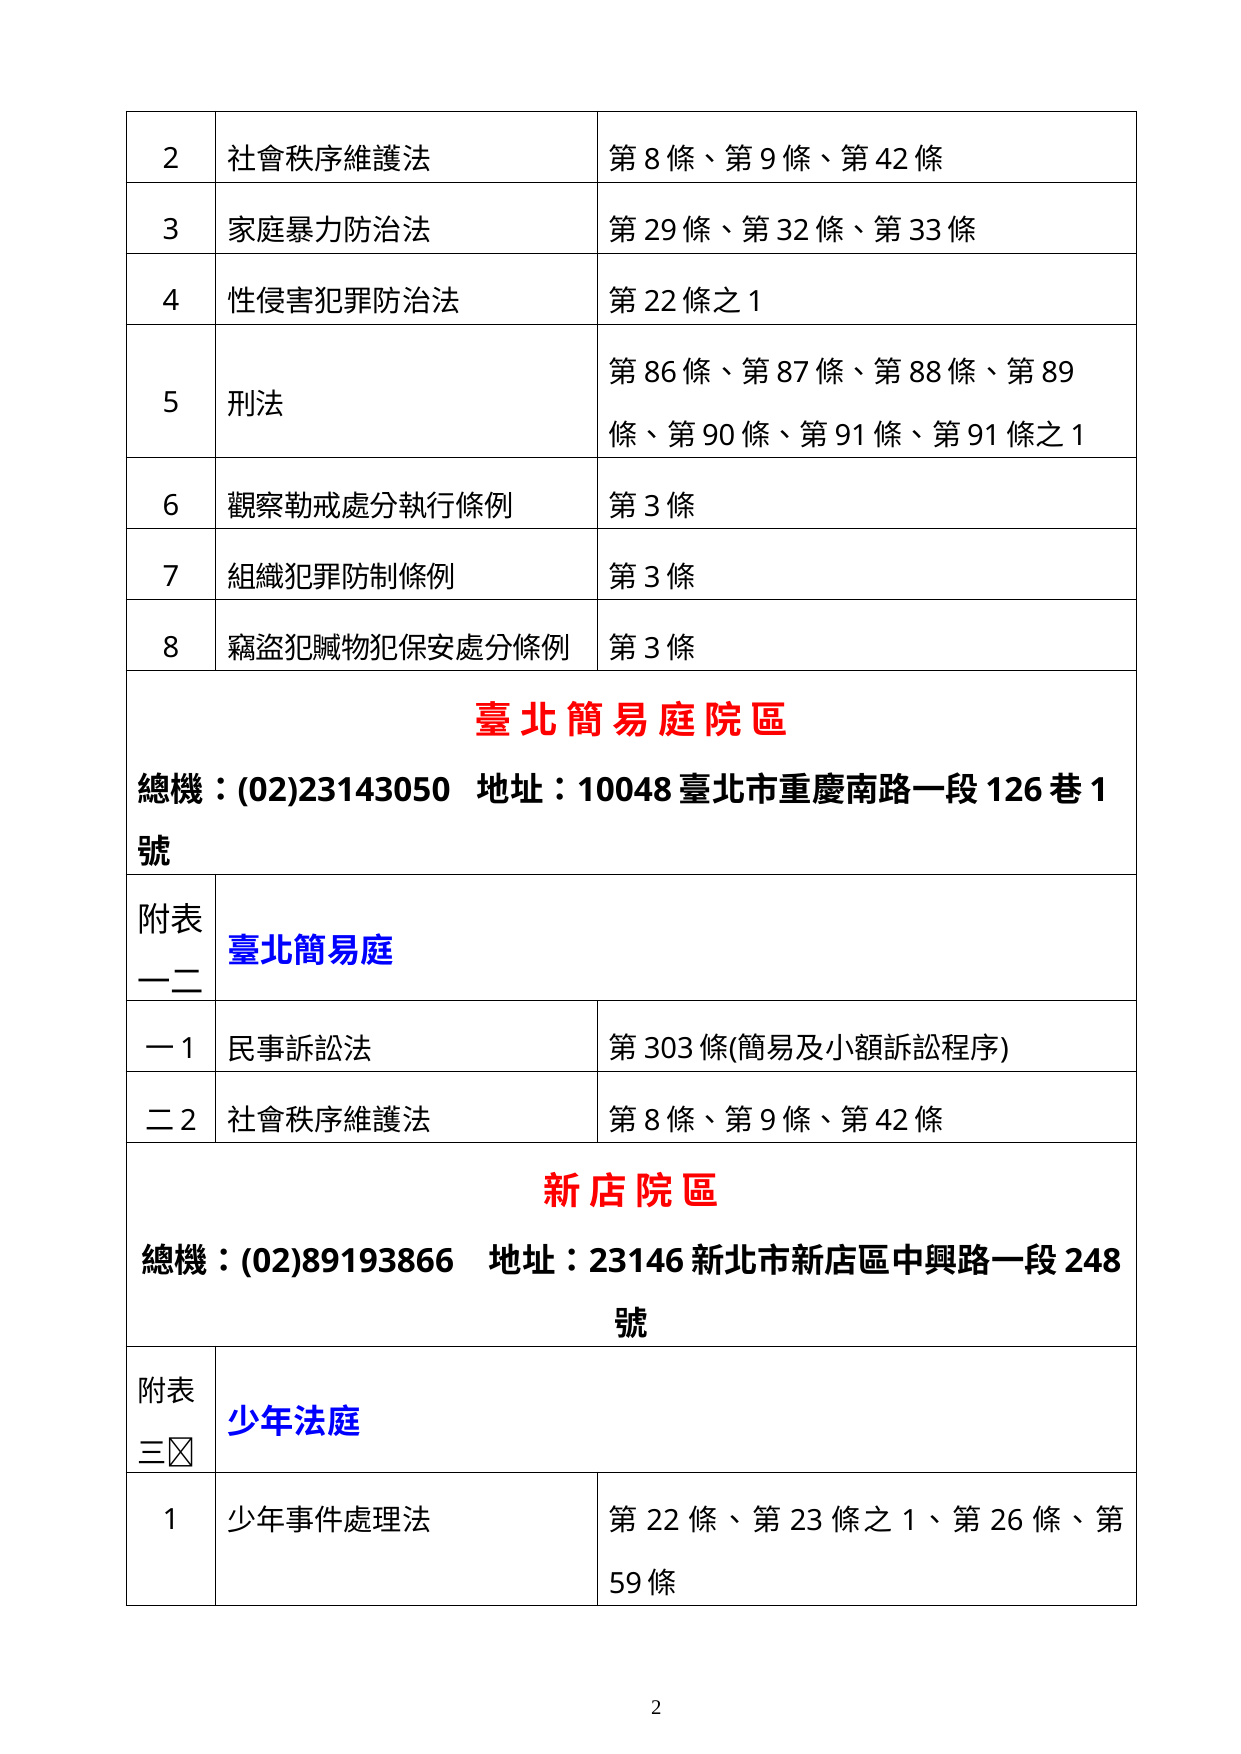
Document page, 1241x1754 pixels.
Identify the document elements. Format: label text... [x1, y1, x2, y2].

table_cell 7 [127, 529, 215, 599]
table_cell 少年法庭 [216, 1347, 1136, 1472]
table_cell 竊盜犯贓物犯保安處分條例 [216, 600, 597, 670]
table_cell 第29條、第32條、第33條 [598, 183, 1136, 253]
table_cell 新 店 院 區 總機：(02)89193866 地址：23146新北市新店區中興路一段248號 [127, 1143, 1136, 1346]
table_cell 3 [127, 183, 215, 253]
table_cell 少年事件處理法 [216, 1473, 597, 1605]
table_cell 性侵害犯罪防治法 [216, 254, 597, 324]
table_cell 組織犯罪防制條例 [216, 529, 597, 599]
table_cell 刑法 [216, 325, 597, 457]
table_cell 二2 [127, 1072, 215, 1142]
table_cell 第22條之1 [598, 254, 1136, 324]
table_cell 臺北簡易庭 [216, 875, 1136, 1000]
table_cell 社會秩序維護法 [216, 1072, 597, 1142]
table_cell 5 [127, 325, 215, 457]
table_cell 觀察勒戒處分執行條例 [216, 458, 597, 528]
table_cell 第3條 [598, 529, 1136, 599]
table_cell 6 [127, 458, 215, 528]
table_cell 第8條、第9條、第42條 [598, 1072, 1136, 1142]
table_cell 臺 北 簡 易 庭 院 區 總機：(02)23143050 地址：10048臺北市重慶南路一段126巷1號 [127, 671, 1136, 874]
table_cell 一1 [127, 1001, 215, 1071]
table_cell 2 [127, 112, 215, 182]
table_cell 第303條(簡易及小額訴訟程序) [598, 1001, 1136, 1071]
table_cell 第22條、第23條之1、第26條、第59條 [598, 1473, 1136, 1605]
table_cell 第8條、第9條、第42條 [598, 112, 1136, 182]
table_cell 第86條、第87條、第88條、第89條、第90條、第91條、第91條之1 [598, 325, 1136, 457]
table_cell 社會秩序維護法 [216, 112, 597, 182]
table_cell 民事訴訟法 [216, 1001, 597, 1071]
table_cell 4 [127, 254, 215, 324]
table_cell 第3條 [598, 600, 1136, 670]
table_cell 附表三 [127, 1347, 215, 1472]
table_cell 家庭暴力防治法 [216, 183, 597, 253]
table_cell 第3條 [598, 458, 1136, 528]
table_cell 1 [127, 1473, 215, 1605]
table_cell 附表一二 [127, 875, 215, 1000]
table_cell 8 [127, 600, 215, 670]
